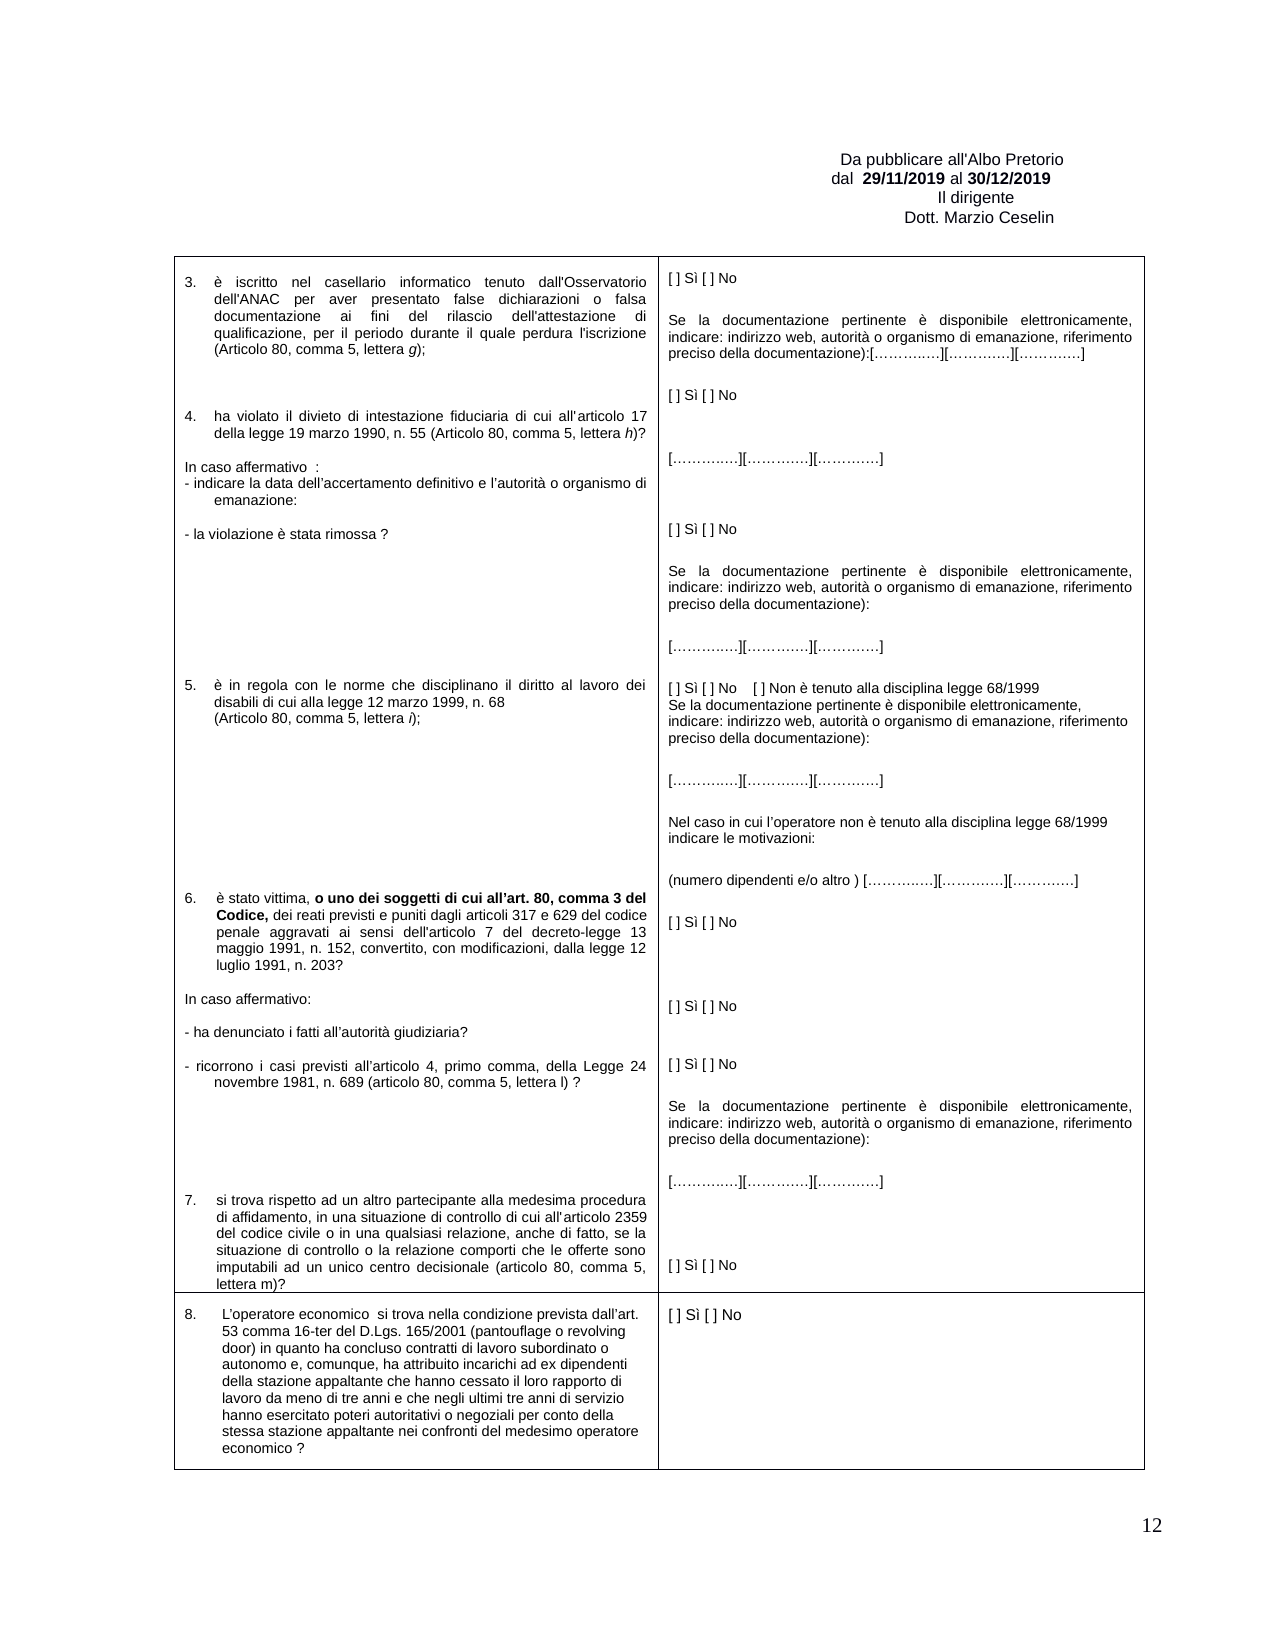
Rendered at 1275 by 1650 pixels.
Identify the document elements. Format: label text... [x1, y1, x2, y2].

table_cell L’operatore economico si trova in una delle seguenti situazioni ? è stato soggetto alla sanzione interdittiva di cui all'articolo 9, comma 2, lettera c) del decreto legislativo 8 giugno 2001, n. 231 o ad altra sanzione che comporta il divieto di contrarre con la pubblica amministrazione, compresi i provvedimenti interdittivi di cui all'articolo 14 del decreto legislativo 9 aprile 2008, n. 81 (Articolo 80, comma 5, lettera f); è iscritto nel Casellario informatico tenuto dall'Osservatorio dell'ANAC per aver presentato false dichiarazioni o falsa documentazione nelle procedure di gara e negli affidamenti di subappalti (il motivo di esclusione perdura fino a quando opera l'iscrizione nel Casellario informatico) e che nella procedura di gara in corso e negli affidamenti di subappalti non sono presentate documentazione o dichiarazioni non veritiere (Articolo 80, comma 5, lettera f-bis e f-ter); è iscritto nel casellario informatico tenuto dall'Osservatorio dell'ANAC per aver presentato false dichiarazioni o falsa documentazione ai fini del rilascio dell'attestazione di qualificazione, per il periodo durante il quale perdura l'iscrizione (Articolo 80, comma 5, lettera g); ha violato il divieto di intestazione fiduciaria di cui all'articolo 17 della legge 19 marzo 1990, n. 55 (Articolo 80, comma 5, lettera h)? In caso affermativo : - indicare la data dell’accertamento definitivo e l’autorità o organismo di emanazione: - la violazione è stata rimossa ? è in regola con le norme che disciplinano il diritto al lavoro dei disabili di cui alla legge 12 marzo 1999, n. 68 (Articolo 80, comma 5, lettera i); è stato vittima, o uno dei soggetti di cui all’art. 80, comma 3 del Codice, dei reati previsti e puniti dagli articoli 317 e 629 del codice penale aggravati ai sensi dell'articolo 7 del decreto-legge 13 maggio 1991, n. 152, convertito, con modificazioni, dalla legge 12 luglio 1991, n. 203? In caso affermativo: - ha denunciato i fatti all’autorità giudiziaria? - ricorrono i casi previsti all’articolo 4, primo comma, della Legge 24 novembre 1981, n. 689 (articolo 80, comma 5, lettera l) ? si trova rispetto ad un altro partecipante alla medesima procedura di affidamento, in una situazione di controllo di cui all'articolo 2359 del codice civile o in una qualsiasi relazione, anche di fatto, se la situazione di controllo o la relazione comporti che le offerte sono imputabili ad un unico centro decisionale (articolo 80, comma 5, lettera m)? [175, 257, 658, 1292]
table_cell [ ] Sì [ ] No [659, 1293, 1144, 1469]
table_cell L’operatore economico si trova nella condizione prevista dall’art. 53 comma 16-ter del D.Lgs. 165/2001 (pantouflage o revolving door) in quanto ha concluso contratti di lavoro subordinato o autonomo e, comunque, ha attribuito incarichi ad ex dipendenti della stazione appaltante che hanno cessato il loro rapporto di lavoro da meno di tre anni e che negli ultimi tre anni di servizio hanno esercitato poteri autoritativi o negoziali per conto della stessa stazione appaltante nei confronti del medesimo operatore economico ? [175, 1293, 658, 1469]
table_cell [ ] Sì [ ] No Se la documentazione pertinente è disponibile elettronicamente, indicare: indirizzo web, autorità o organismo di emanazione, riferimento preciso della documentazione):[………..…][……….…][……….…] [ ] Sì [ ] No [………..…][……….…][……….…] [ ] Sì [ ] No Se la documentazione pertinente è disponibile elettronicamente, indicare: indirizzo web, autorità o organismo di emanazione, riferimento preciso della documentazione): [………..…][……….…][……….…] [ ] Sì [ ] No [ ] Non è tenuto alla disciplina legge 68/1999 Se la documentazione pertinente è disponibile elettronicamente, indicare: indirizzo web, autorità o organismo di emanazione, riferimento preciso della documentazione): [………..…][……….…][……….…] Nel caso in cui l’operatore non è tenuto alla disciplina legge 68/1999 indicare le motivazioni: (numero dipendenti e/o altro ) [………..…][……….…][……….…] [ ] Sì [ ] No [ ] Sì [ ] No [ ] Sì [ ] No Se la documentazione pertinente è disponibile elettronicamente, indicare: indirizzo web, autorità o organismo di emanazione, riferimento preciso della documentazione): [………..…][……….…][……….…] [ ] Sì [ ] No [659, 257, 1144, 1292]
